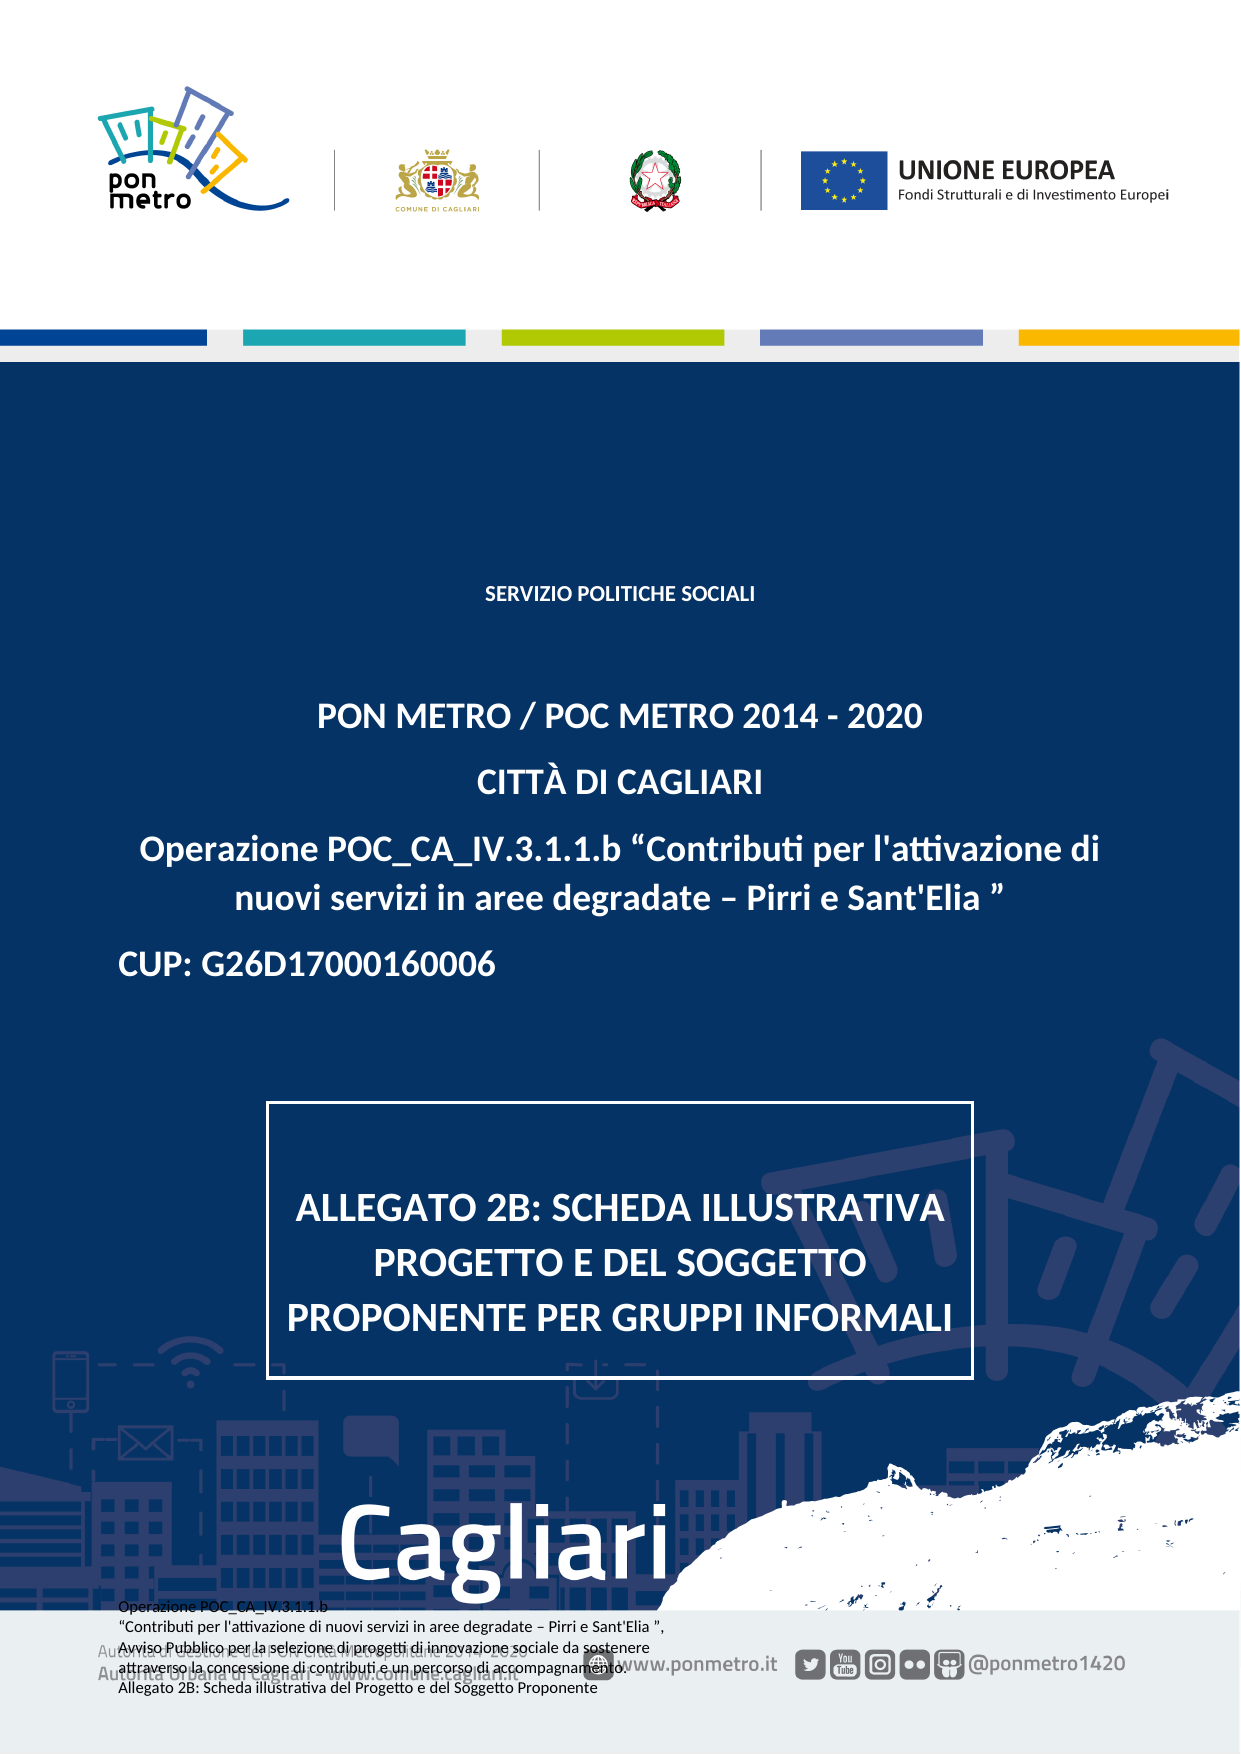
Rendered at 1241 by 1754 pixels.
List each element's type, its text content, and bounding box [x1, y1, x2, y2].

text CITTÀ DI CAGLIARI [118, 758, 1122, 804]
picture [0, 0, 1241, 1754]
text PON METRO / POC METRO 2014 - 2020 [118, 692, 1122, 738]
text ALLEGATO 2B: SCHEDA ILLUSTRATIVA PROGETTO E DEL SOGGETTO PROPONENTE PER GRUPPI INFORMALI [283, 1181, 957, 1342]
text CUP: G26D17000160006 [118, 940, 1122, 986]
text Operazione POC_CA_IV.3.1.1.b “Contributi per l'attivazione di nuovi servizi in aree degradate – Pirri e Sant'Elia ” [118, 824, 1122, 920]
text SERVIZIO POLITICHE SOCIALI [118, 579, 1122, 607]
